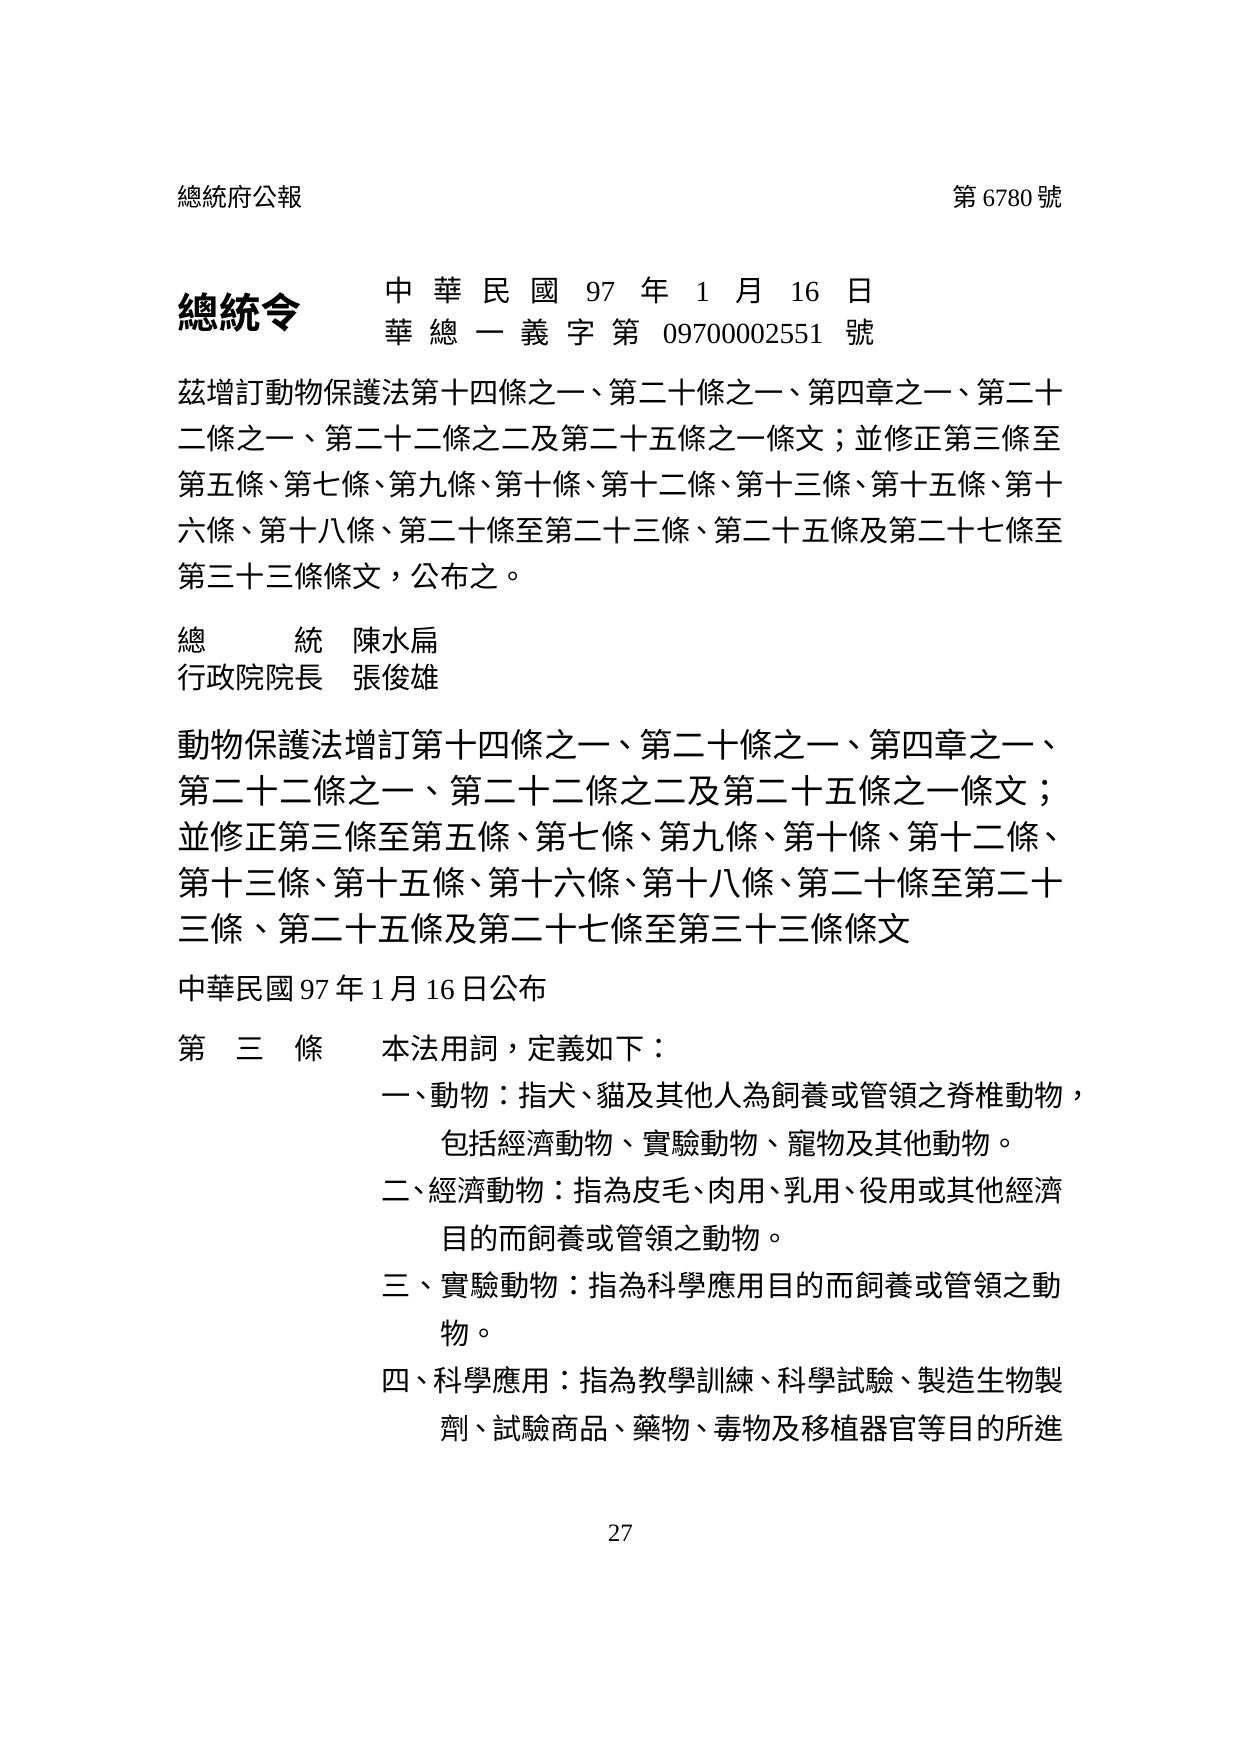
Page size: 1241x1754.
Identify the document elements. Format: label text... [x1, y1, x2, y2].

text 動物保護法增訂第十四條之一、第二十條之一、第四章之一、第二十二條之一、第二十二條之二及第二十五條之一條文；並修正第三條至第五條、第七條、第九條、第十條、第十二條、第十三條、第十五條、第十六條、第十八條、第二十條至第二十三條、第二十五條及第二十七條至第三十三條條文 [177, 721, 1063, 950]
text 總 統 陳水扁 [177, 621, 1063, 659]
text 一、動物：指犬、貓及其他人為飼養或管領之脊椎動物，包括經濟動物、實驗動物、寵物及其他動物。 [381, 1069, 1063, 1164]
table_header 中華民國97年1月16日 華總一義字第09700002551號 [381, 266, 877, 354]
table_header 總統令 [174, 266, 381, 354]
text 三、實驗動物：指為科學應用目的而飼養或管領之動物。 [381, 1259, 1063, 1354]
text 四、科學應用：指為教學訓練、科學試驗、製造生物製劑、試驗商品、藥物、毒物及移植器官等目的所進 [381, 1354, 1063, 1449]
text 二、經濟動物：指為皮毛、肉用、乳用、役用或其他經濟目的而飼養或管領之動物。 [381, 1164, 1063, 1259]
text 行政院院長 張俊雄 [177, 659, 1063, 696]
text 茲增訂動物保護法第十四條之一、第二十條之一、第四章之一、第二十二條之一、第二十二條之二及第二十五條之一條文；並修正第三條至第五條、第七條、第九條、第十條、第十二條、第十三條、第十五條、第十六條、第十八條、第二十條至第二十三條、第二十五條及第二十七條至第三十三條條文，公布之。 [177, 367, 1063, 596]
text 中華民國97年1月16日公布 [177, 963, 1063, 1009]
text 第 三 條 本法用詞，定義如下： [177, 1021, 1063, 1069]
